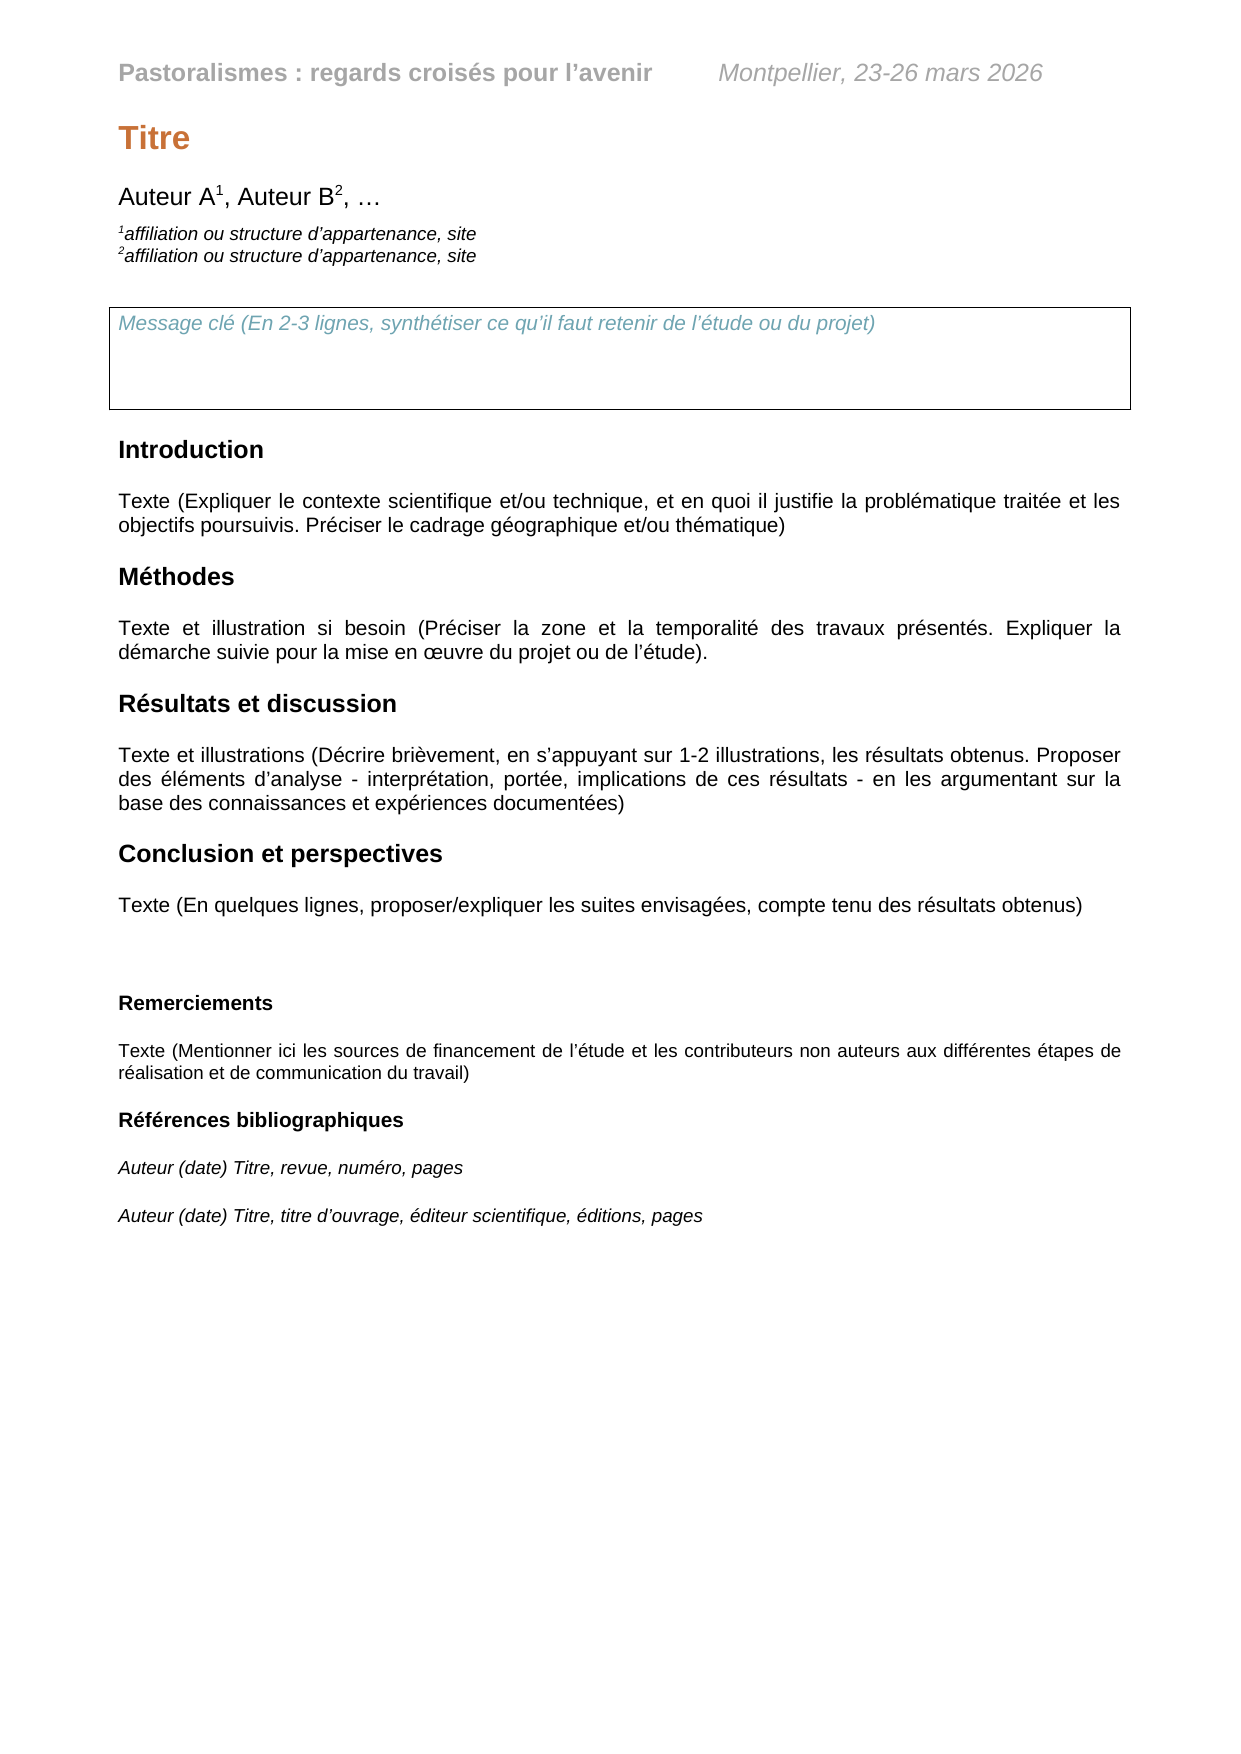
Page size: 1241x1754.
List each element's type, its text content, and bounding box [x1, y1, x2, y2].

text Conclusion et perspectives [118, 839, 1122, 868]
text Résultats et discussion [118, 689, 1122, 717]
text Texte et illustrations (Décrire brièvement, en s’appuyant sur 1-2 illustrations, les résultats obtenus. Proposer des éléments d’analyse - interprétation, portée, implications de ces résultats - en les argumentant sur la base des connaissances et expériences documentées) [118, 742, 1122, 814]
text 2affiliation ou structure d’appartenance, site [118, 244, 1122, 266]
text Remerciements [118, 991, 1122, 1015]
text Texte (Mentionner ici les sources de financement de l’étude et les contributeurs non auteurs aux différentes étapes de réalisation et de communication du travail) [118, 1040, 1122, 1083]
text Texte et illustration si besoin (Préciser la zone et la temporalité des travaux présentés. Expliquer la démarche suivie pour la mise en œuvre du projet ou de l’étude). [118, 616, 1122, 664]
text Méthodes [118, 562, 1122, 591]
text Références bibliographiques [118, 1108, 1122, 1132]
text Texte (En quelques lignes, proposer/expliquer les suites envisagées, compte tenu des résultats obtenus) [118, 893, 1122, 917]
text Introduction [118, 435, 1122, 464]
text Auteur (date) Titre, revue, numéro, pages [118, 1157, 1122, 1178]
text 1affiliation ou structure d’appartenance, site [118, 223, 1122, 244]
text Auteur A1, Auteur B2, … [118, 182, 1122, 210]
text Auteur (date) Titre, titre d’ouvrage, éditeur scientifique, éditions, pages [118, 1205, 1122, 1227]
text Texte (Expliquer le contexte scientifique et/ou technique, et en quoi il justifie la problématique traitée et les objectifs poursuivis. Préciser le cadrage géographique et/ou thématique) [118, 489, 1122, 537]
text Titre [118, 118, 1122, 157]
text Message clé (En 2-3 lignes, synthétiser ce qu’il faut retenir de l’étude ou du projet) [110, 308, 1130, 334]
